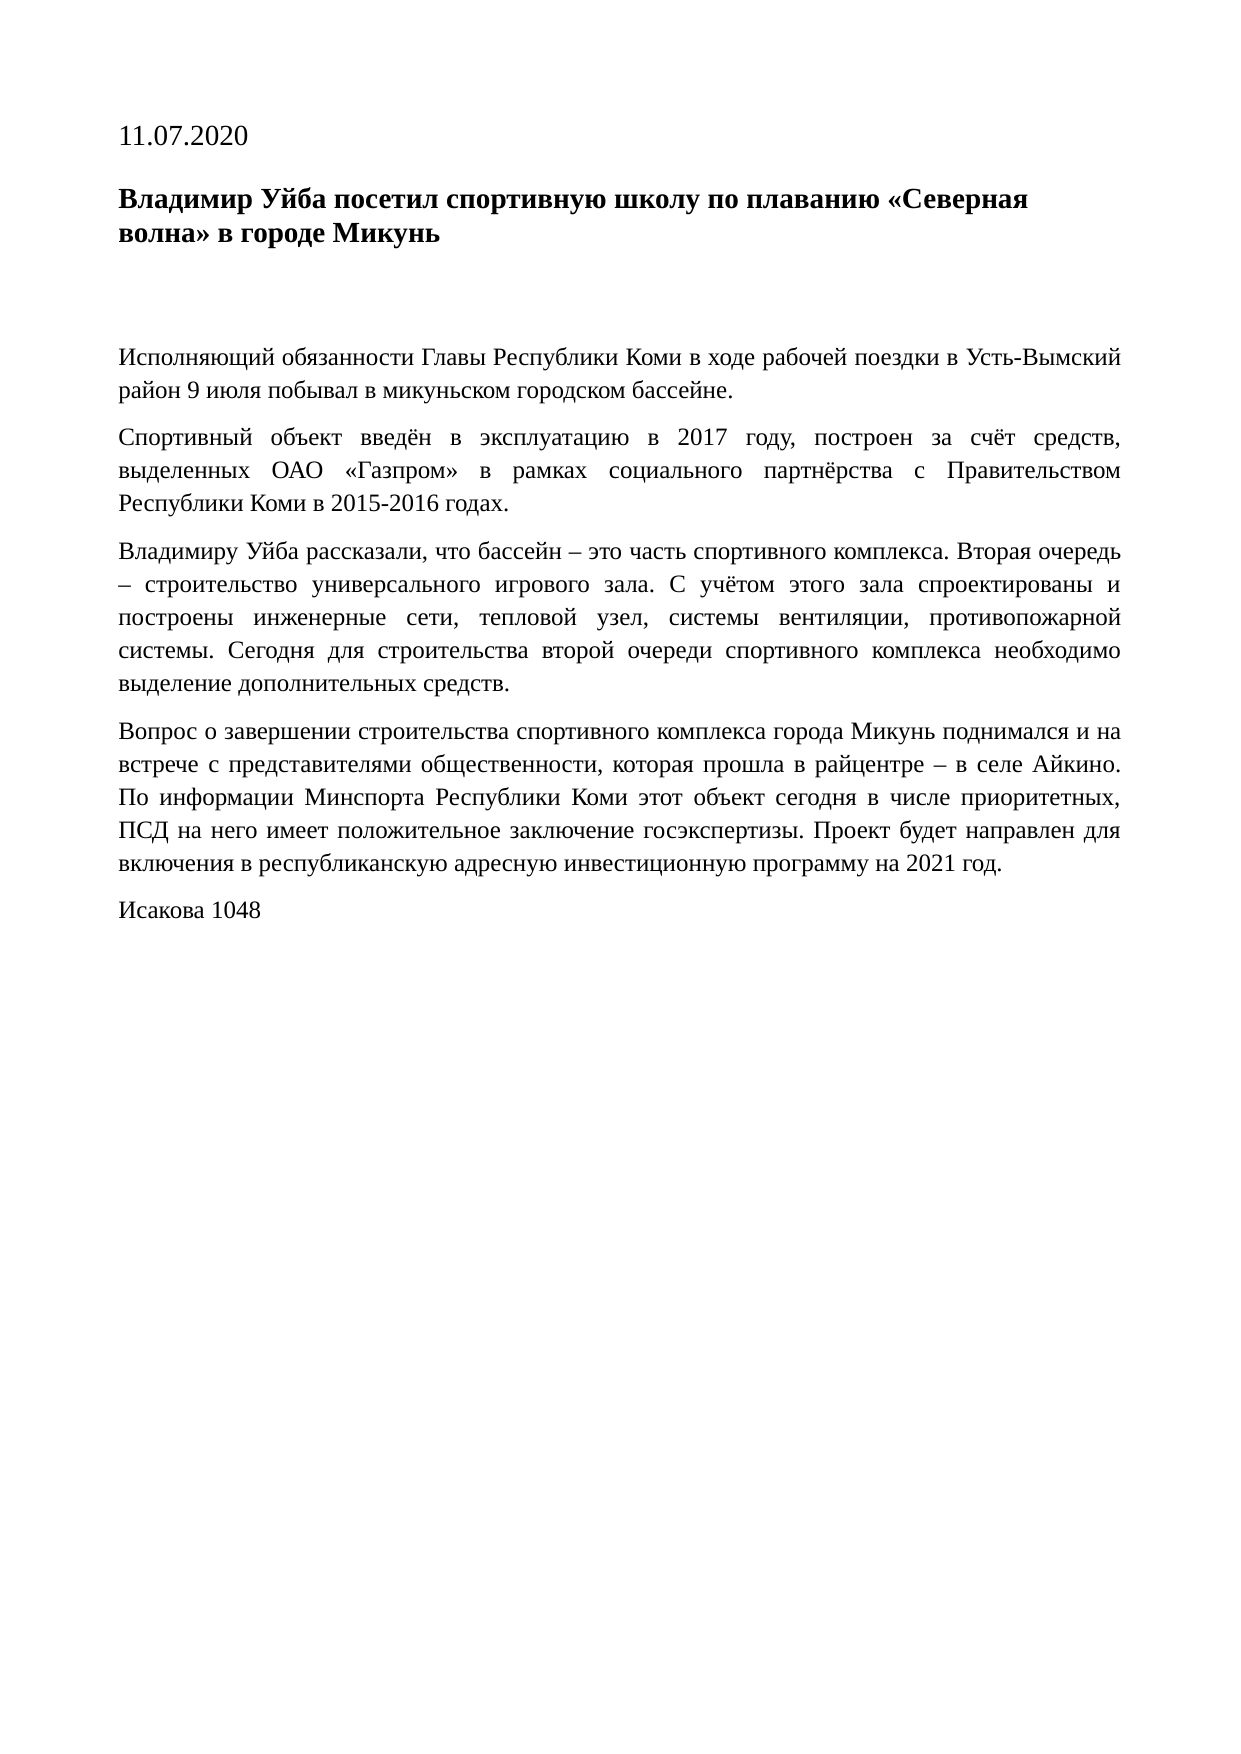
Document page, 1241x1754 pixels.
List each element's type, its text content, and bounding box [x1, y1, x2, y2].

text Вопрос о завершении строительства спортивного комплекса города Микунь поднимался и на встрече с представителями общественности, которая прошла в райцентре – в селе Айкино. По информации Минспорта Республики Коми этот объект сегодня в числе приоритетных, ПСД на него имеет положительное заключение госэкспертизы. Проект будет направлен для включения в республиканскую адресную инвестиционную программу на 2021 год. [118, 716, 1122, 877]
text Исполняющий обязанности Главы Республики Коми в ходе рабочей поездки в Усть-Вымский район 9 июля побывал в микуньском городском бассейне. [118, 342, 1122, 404]
text Исакова 1048 [118, 896, 1122, 924]
subtitle Владимир Уйба посетил спортивную школу по плаванию «Северная волна» в городе Микунь [118, 182, 1122, 249]
text Спортивный объект введён в эксплуатацию в 2017 году, построен за счёт средств, выделенных ОАО «Газпром» в рамках социального партнёрства с Правительством Республики Коми в 2015-2016 годах. [118, 422, 1122, 517]
text 11.07.2020 [118, 118, 1122, 152]
text Владимиру Уйба рассказали, что бассейн – это часть спортивного комплекса. Вторая очередь – строительство универсального игрового зала. С учётом этого зала спроектированы и построены инженерные сети, тепловой узел, системы вентиляции, противопожарной системы. Сегодня для строительства второй очереди спортивного комплекса необходимо выделение дополнительных средств. [118, 536, 1122, 697]
